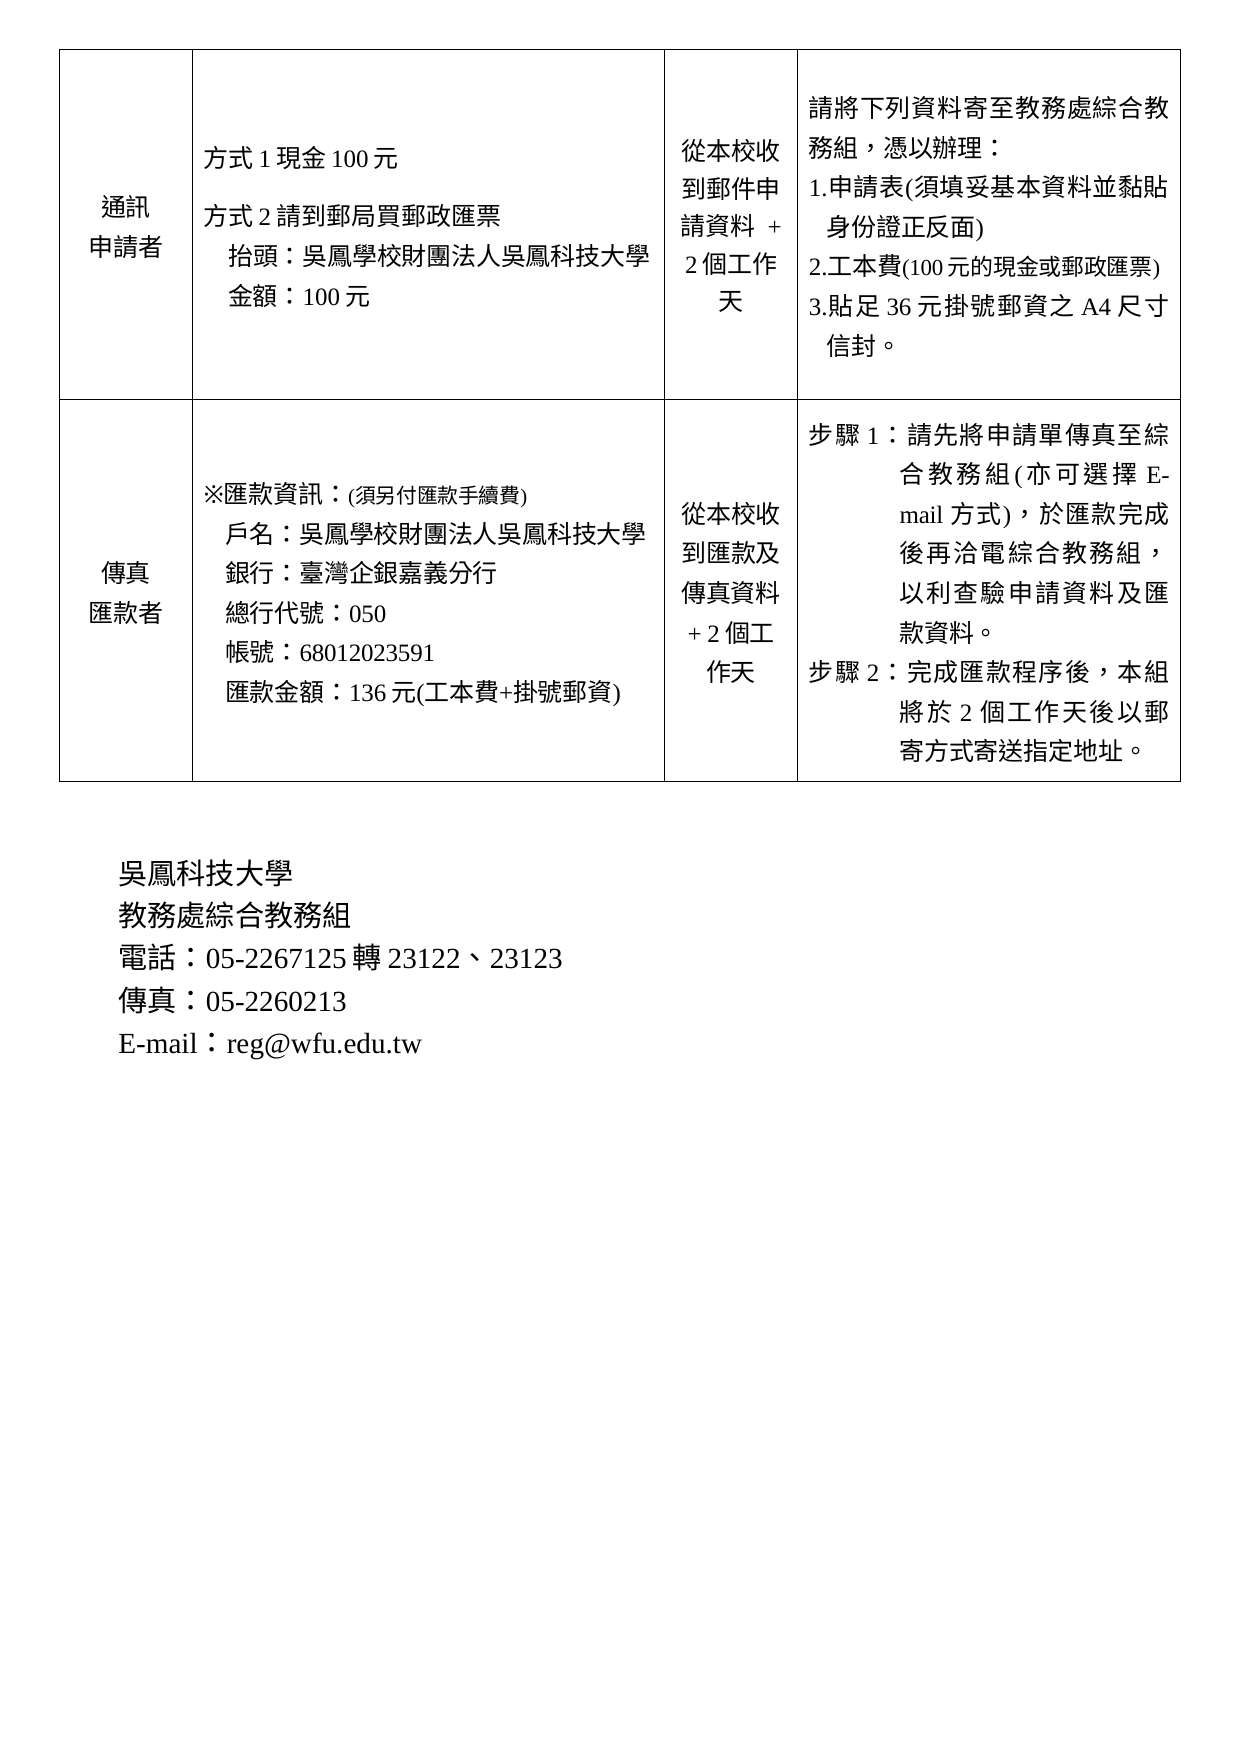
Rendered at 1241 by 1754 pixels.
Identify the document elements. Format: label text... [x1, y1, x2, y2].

table_cell 傳真 匯款者 [60, 400, 192, 781]
table_cell 請將下列資料寄至教務處綜合教務組，憑以辦理： 1.申請表(須填妥基本資料並黏貼身份證正反面) 2.工本費(100元的現金或郵政匯票) 3.貼足36元掛號郵資之A4尺寸信封。 [798, 50, 1180, 399]
table_cell ※匯款資訊：(須另付匯款手續費) 戶名：吳鳳學校財團法人吳鳳科技大學 銀行：臺灣企銀嘉義分行 總行代號：050 帳號：68012023591 匯款金額：136元(工本費+掛號郵資) [193, 400, 664, 781]
table_cell 從本校收到匯款及傳真資料 + 2個工作天 [665, 400, 797, 781]
text 電話：05-2267125轉23122、23123 [118, 935, 1104, 977]
text 教務處綜合教務組 [118, 893, 1104, 935]
text E-mail：reg@wfu.edu.tw [118, 1019, 1104, 1062]
table_cell 通訊 申請者 [60, 50, 192, 399]
table_cell 從本校收到郵件申請資料 + 2個工作天 [665, 50, 797, 399]
table_cell 方式1現金100元 方式2請到郵局買郵政匯票 抬頭：吳鳳學校財團法人吳鳳科技大學 金額：100元 [193, 50, 664, 399]
table_cell 步驟1：請先將申請單傳真至綜合教務組(亦可選擇E-mail方式)，於匯款完成後再洽電綜合教務組，以利查驗申請資料及匯款資料。 步驟2：完成匯款程序後，本組將於2個工作天後以郵寄方式寄送指定地址。 [798, 400, 1180, 781]
text 傳真：05-2260213 [118, 977, 1104, 1019]
text 吳鳳科技大學 [118, 850, 1104, 893]
